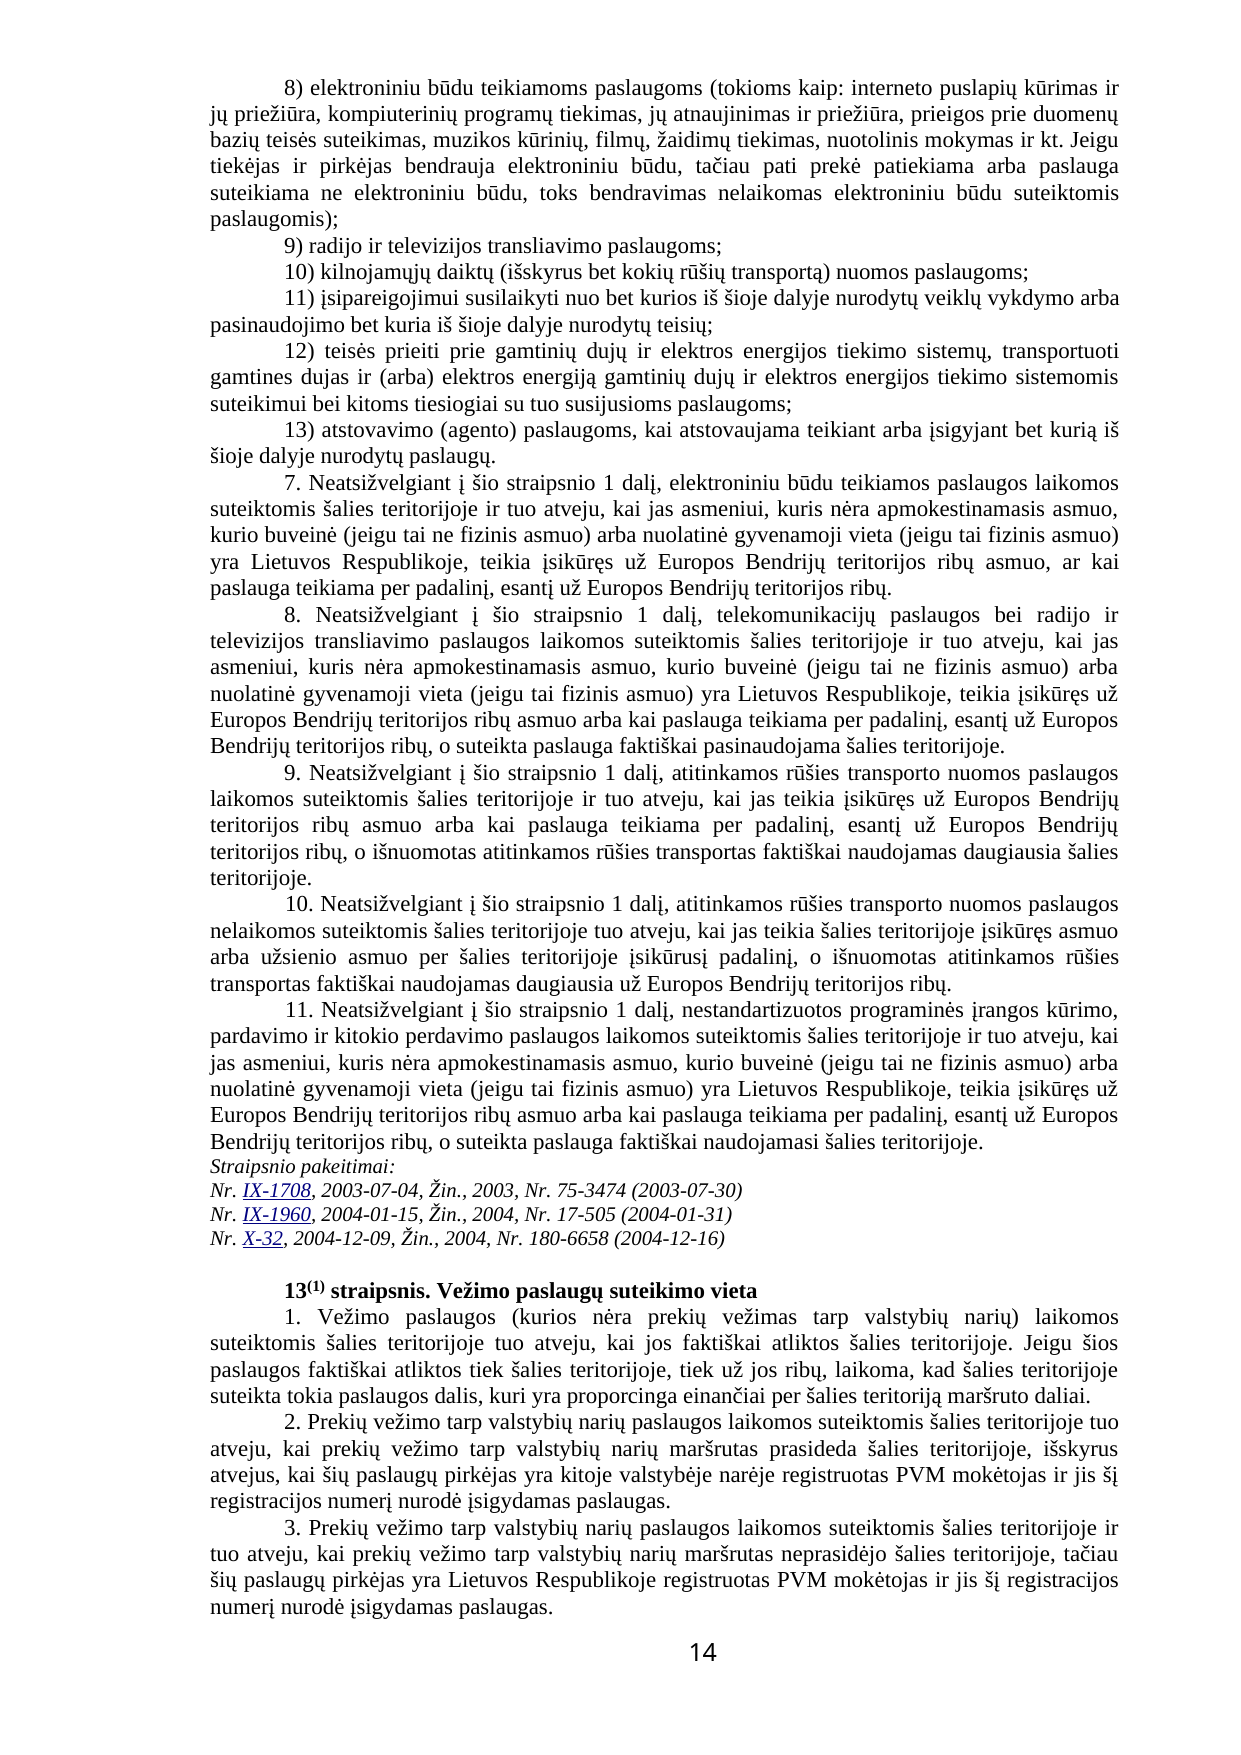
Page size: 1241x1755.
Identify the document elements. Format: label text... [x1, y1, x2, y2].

text 11. Neatsižvelgiant į šio straipsnio 1 dalį, nestandartizuotos programinės įrangos kūrimo, pardavimo ir kitokio perdavimo paslaugos laikomos suteiktomis šalies teritorijoje ir tuo atveju, kai jas asmeniui, kuris nėra apmokestinamasis asmuo, kurio buveinė (jeigu tai ne fizinis asmuo) arba nuolatinė gyvenamoji vieta (jeigu tai fizinis asmuo) yra Lietuvos Respublikoje, teikia įsikūręs už Europos Bendrijų teritorijos ribų asmuo arba kai paslauga teikiama per padalinį, esantį už Europos Bendrijų teritorijos ribų, o suteikta paslauga faktiškai naudojamasi šalies teritorijoje. [210, 996, 1120, 1154]
text Nr. IX-1960, 2004-01-15, Žin., 2004, Nr. 17-505 (2004-01-31) [210, 1202, 1120, 1226]
text 10) kilnojamųjų daiktų (išskyrus bet kokių rūšių transportą) nuomos paslaugoms; [210, 258, 1120, 284]
text 1. Vežimo paslaugos (kurios nėra prekių vežimas tarp valstybių narių) laikomos suteiktomis šalies teritorijoje tuo atveju, kai jos faktiškai atliktos šalies teritorijoje. Jeigu šios paslaugos faktiškai atliktos tiek šalies teritorijoje, tiek už jos ribų, laikoma, kad šalies teritorijoje suteikta tokia paslaugos dalis, kuri yra proporcinga einančiai per šalies teritoriją maršruto daliai. [210, 1303, 1120, 1408]
text 13) atstovavimo (agento) paslaugoms, kai atstovaujama teikiant arba įsigyjant bet kurią iš šioje dalyje nurodytų paslaugų. [210, 416, 1120, 469]
text 2. Prekių vežimo tarp valstybių narių paslaugos laikomos suteiktomis šalies teritorijoje tuo atveju, kai prekių vežimo tarp valstybių narių maršrutas prasideda šalies teritorijoje, išskyrus atvejus, kai šių paslaugų pirkėjas yra kitoje valstybėje narėje registruotas PVM mokėtojas ir jis šį registracijos numerį nurodė įsigydamas paslaugas. [210, 1408, 1120, 1514]
text Nr. X-32, 2004-12-09, Žin., 2004, Nr. 180-6658 (2004-12-16) [210, 1226, 1120, 1250]
text Nr. IX-1708, 2003-07-04, Žin., 2003, Nr. 75-3474 (2003-07-30) [210, 1178, 1120, 1202]
text 11) įsipareigojimui susilaikyti nuo bet kurios iš šioje dalyje nurodytų veiklų vykdymo arba pasinaudojimo bet kuria iš šioje dalyje nurodytų teisių; [210, 284, 1120, 337]
text 9) radijo ir televizijos transliavimo paslaugoms; [210, 232, 1120, 258]
text 8) elektroniniu būdu teikiamoms paslaugoms (tokioms kaip: interneto puslapių kūrimas ir jų priežiūra, kompiuterinių programų tiekimas, jų atnaujinimas ir priežiūra, prieigos prie duomenų bazių teisės suteikimas, muzikos kūrinių, filmų, žaidimų tiekimas, nuotolinis mokymas ir kt. Jeigu tiekėjas ir pirkėjas bendrauja elektroniniu būdu, tačiau pati prekė patiekiama arba paslauga suteikiama ne elektroniniu būdu, toks bendravimas nelaikomas elektroniniu būdu suteiktomis paslaugomis); [210, 73, 1120, 232]
text 10. Neatsižvelgiant į šio straipsnio 1 dalį, atitinkamos rūšies transporto nuomos paslaugos nelaikomos suteiktomis šalies teritorijoje tuo atveju, kai jas teikia šalies teritorijoje įsikūręs asmuo arba užsienio asmuo per šalies teritorijoje įsikūrusį padalinį, o išnuomotas atitinkamos rūšies transportas faktiškai naudojamas daugiausia už Europos Bendrijų teritorijos ribų. [210, 891, 1120, 996]
text Straipsnio pakeitimai: [210, 1154, 1120, 1178]
text 12) teisės prieiti prie gamtinių dujų ir elektros energijos tiekimo sistemų, transportuoti gamtines dujas ir (arba) elektros energiją gamtinių dujų ir elektros energijos tiekimo sistemomis suteikimui bei kitoms tiesiogiai su tuo susijusioms paslaugoms; [210, 337, 1120, 416]
text 9. Neatsižvelgiant į šio straipsnio 1 dalį, atitinkamos rūšies transporto nuomos paslaugos laikomos suteiktomis šalies teritorijoje ir tuo atveju, kai jas teikia įsikūręs už Europos Bendrijų teritorijos ribų asmuo arba kai paslauga teikiama per padalinį, esantį už Europos Bendrijų teritorijos ribų, o išnuomotas atitinkamos rūšies transportas faktiškai naudojamas daugiausia šalies teritorijoje. [210, 759, 1120, 891]
text 8. Neatsižvelgiant į šio straipsnio 1 dalį, telekomunikacijų paslaugos bei radijo ir televizijos transliavimo paslaugos laikomos suteiktomis šalies teritorijoje ir tuo atveju, kai jas asmeniui, kuris nėra apmokestinamasis asmuo, kurio buveinė (jeigu tai ne fizinis asmuo) arba nuolatinė gyvenamoji vieta (jeigu tai fizinis asmuo) yra Lietuvos Respublikoje, teikia įsikūręs už Europos Bendrijų teritorijos ribų asmuo arba kai paslauga teikiama per padalinį, esantį už Europos Bendrijų teritorijos ribų, o suteikta paslauga faktiškai pasinaudojama šalies teritorijoje. [210, 601, 1120, 759]
text 7. Neatsižvelgiant į šio straipsnio 1 dalį, elektroniniu būdu teikiamos paslaugos laikomos suteiktomis šalies teritorijoje ir tuo atveju, kai jas asmeniui, kuris nėra apmokestinamasis asmuo, kurio buveinė (jeigu tai ne fizinis asmuo) arba nuolatinė gyvenamoji vieta (jeigu tai fizinis asmuo) yra Lietuvos Respublikoje, teikia įsikūręs už Europos Bendrijų teritorijos ribų asmuo, ar kai paslauga teikiama per padalinį, esantį už Europos Bendrijų teritorijos ribų. [210, 469, 1120, 601]
text 13(1) straipsnis. Vežimo paslaugų suteikimo vieta [210, 1277, 1120, 1303]
text 3. Prekių vežimo tarp valstybių narių paslaugos laikomos suteiktomis šalies teritorijoje ir tuo atveju, kai prekių vežimo tarp valstybių narių maršrutas neprasidėjo šalies teritorijoje, tačiau šių paslaugų pirkėjas yra Lietuvos Respublikoje registruotas PVM mokėtojas ir jis šį registracijos numerį nurodė įsigydamas paslaugas. [210, 1514, 1120, 1619]
